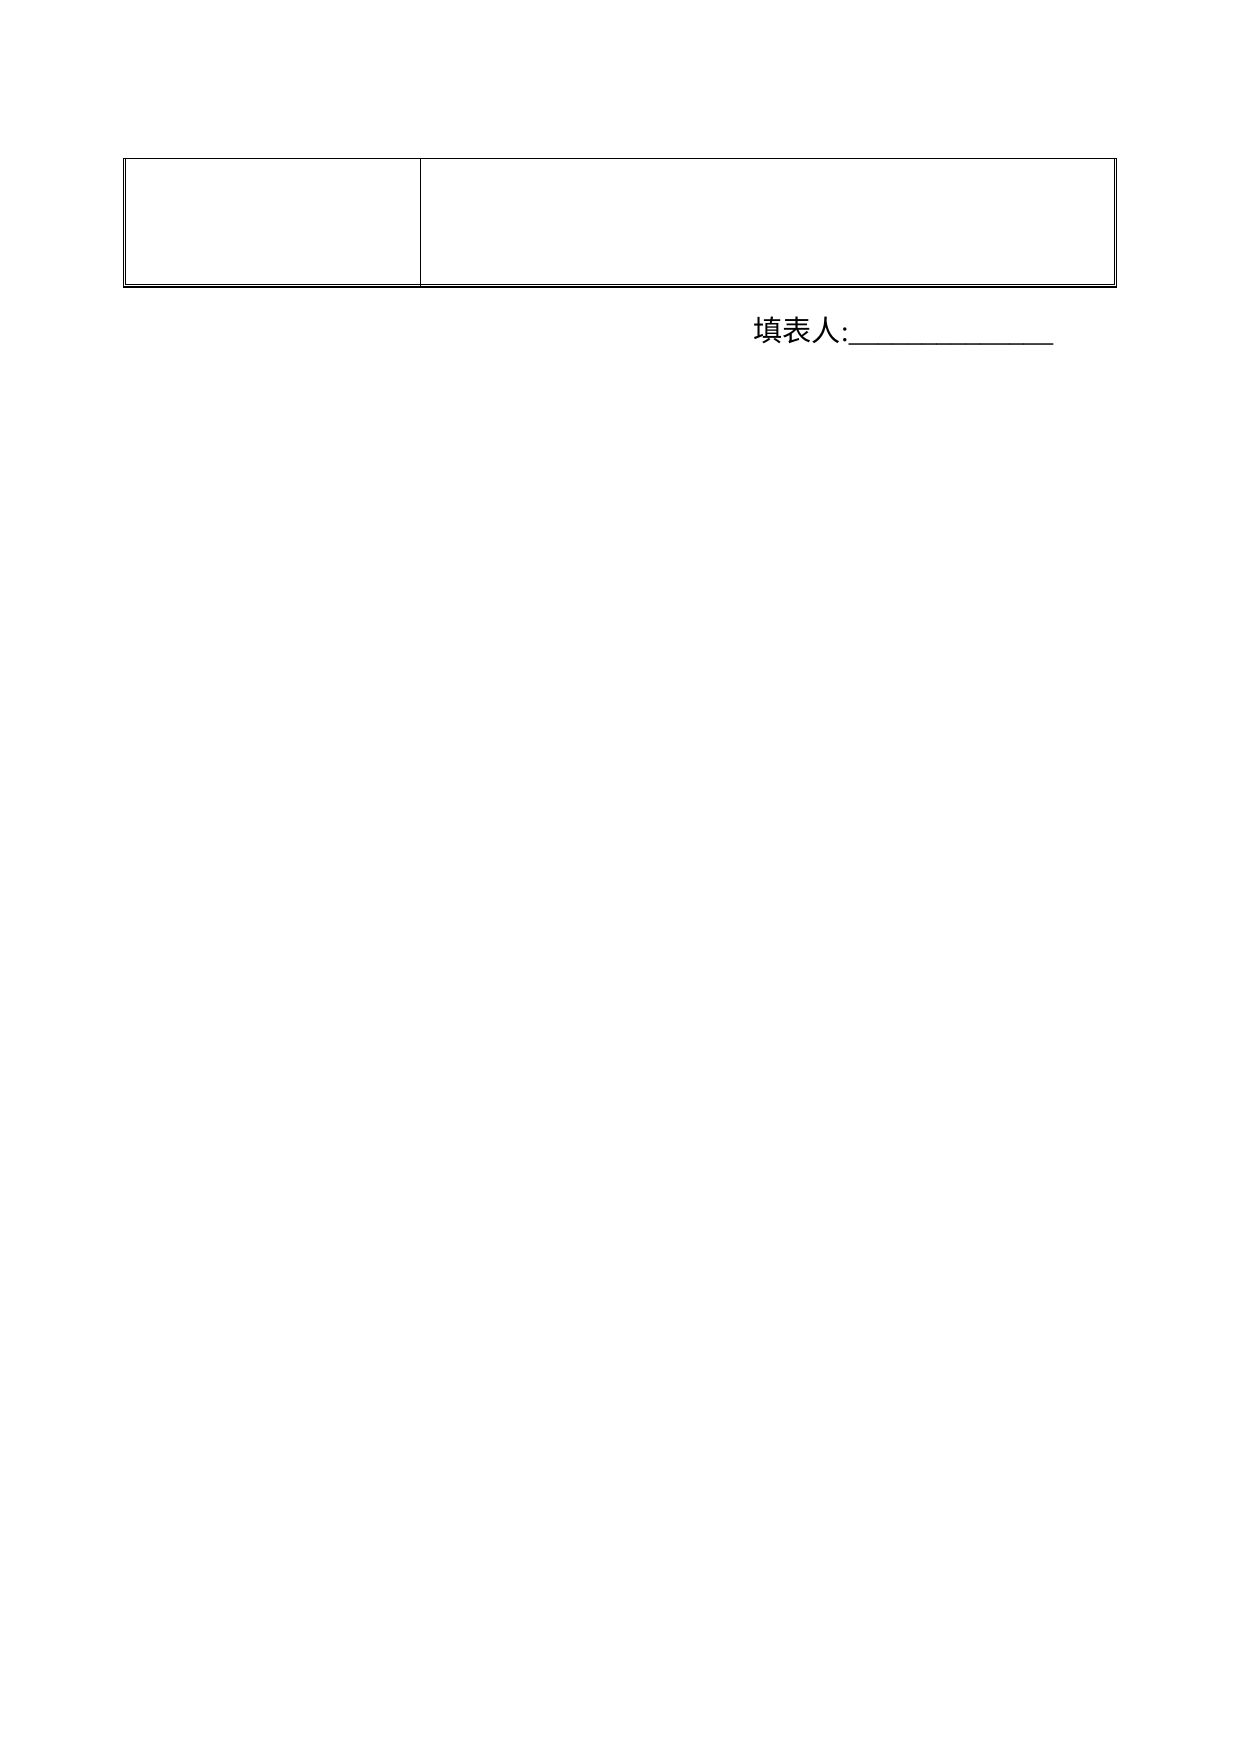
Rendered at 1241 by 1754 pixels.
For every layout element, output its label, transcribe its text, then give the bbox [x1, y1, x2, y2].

table_cell [421, 159, 1114, 284]
table_cell [126, 159, 420, 284]
text 填表人:______________ [187, 288, 1053, 350]
